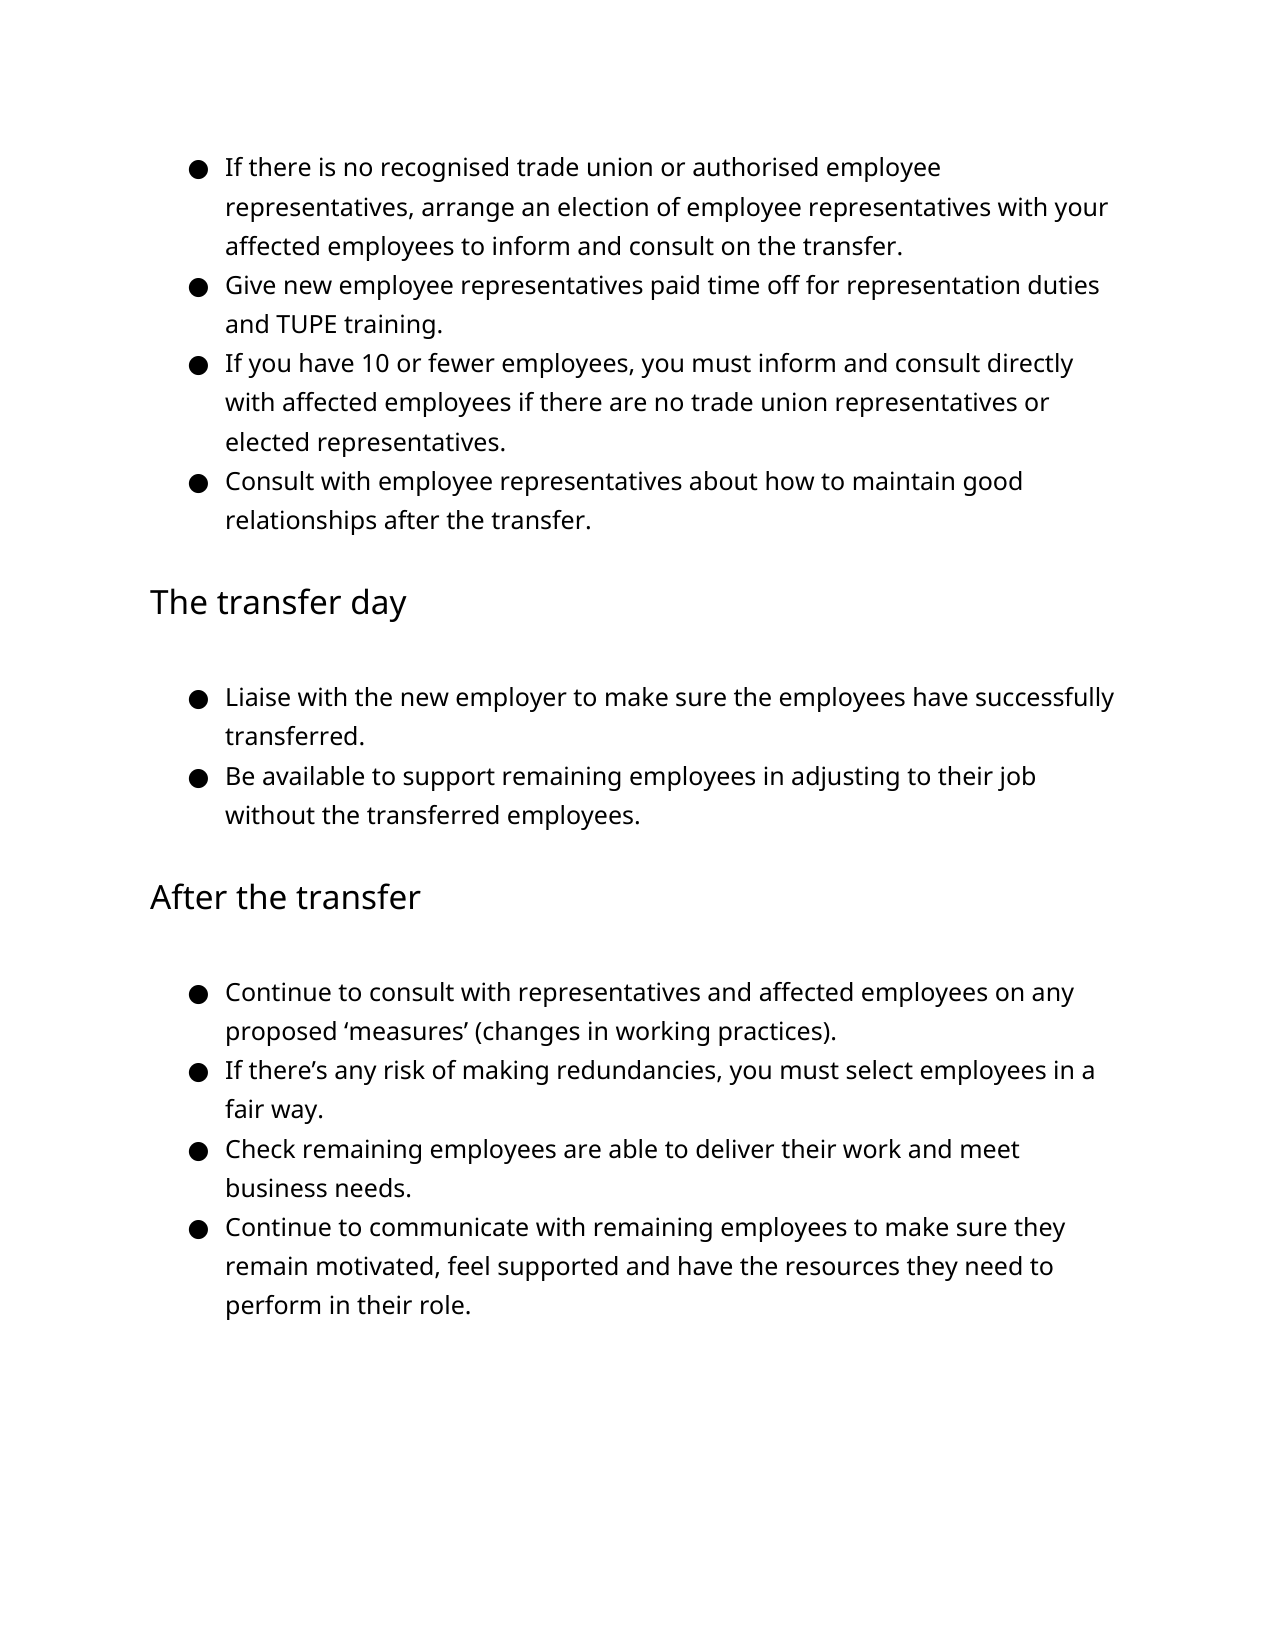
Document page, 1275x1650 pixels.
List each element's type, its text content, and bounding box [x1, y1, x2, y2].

list Continue to communicate with remaining employees to make sure they remain motivated, feel supported and have the resources they need to perform in their role. [187, 1209, 1125, 1322]
subtitle After the transfer [150, 874, 1125, 919]
list Give new employee representatives paid time off for representation duties and TUPE training. [187, 267, 1125, 341]
list If you have 10 or fewer employees, you must inform and consult directly with affected employees if there are no trade union representatives or elected representatives. [187, 346, 1125, 458]
subtitle The transfer day [150, 579, 1125, 624]
list If there is no recognised trade union or authorised employee representatives, arrange an election of employee representatives with your affected employees to inform and consult on the transfer. [187, 150, 1125, 262]
list Check remaining employees are able to deliver their work and meet business needs. [187, 1131, 1125, 1204]
list Continue to consult with representatives and affected employees on any proposed ‘measures’ (changes in working practices). [187, 974, 1125, 1048]
list Liaise with the new employer to make sure the employees have successfully transferred. [187, 680, 1125, 753]
list Consult with employee representatives about how to maintain good relationships after the transfer. [187, 463, 1125, 537]
list If there’s any risk of making redundancies, you must select employees in a fair way. [187, 1053, 1125, 1126]
list Be available to support remaining employees in adjusting to their job without the transferred employees. [187, 758, 1125, 831]
